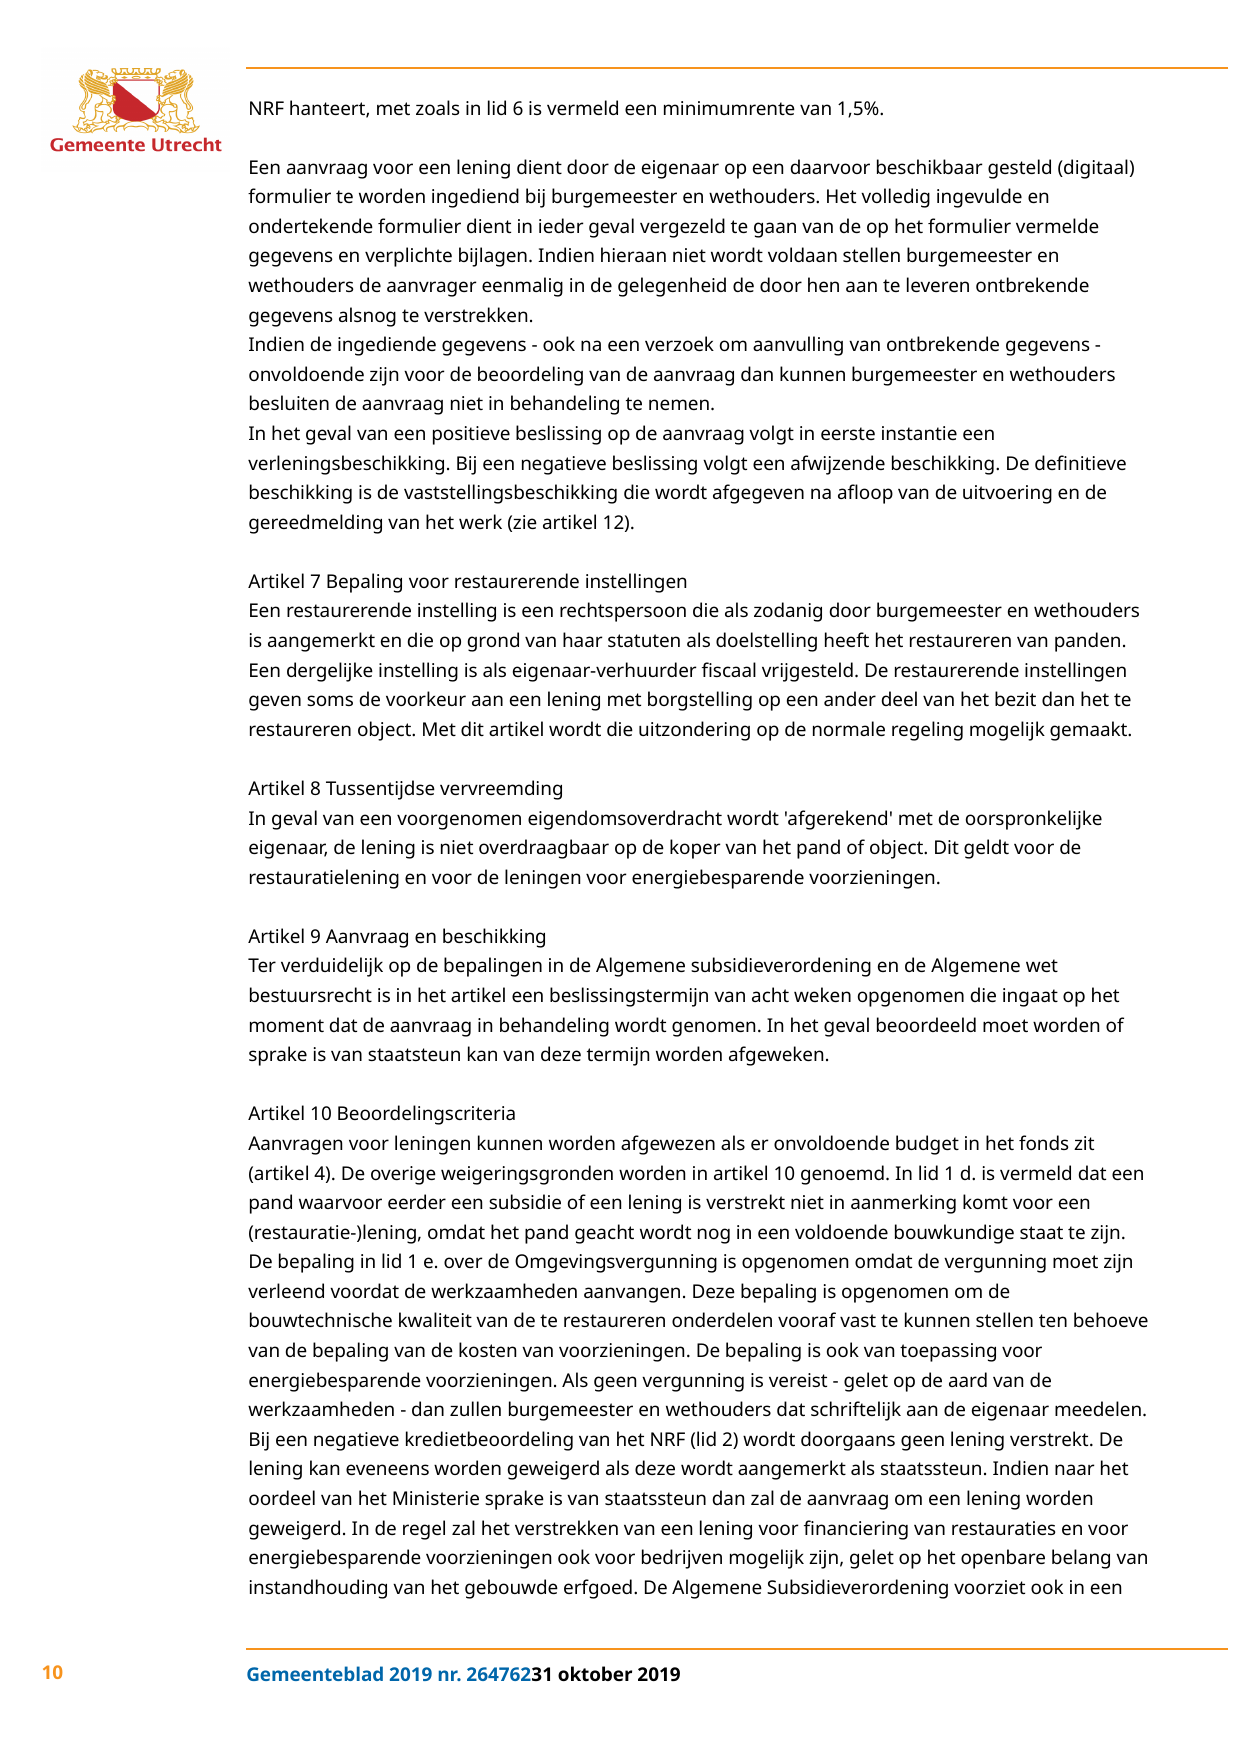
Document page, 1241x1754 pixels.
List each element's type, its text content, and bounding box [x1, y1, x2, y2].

text In geval van een voorgenomen eigendomsoverdracht wordt 'afgerekend' met de oorspronkelijke eigenaar, de lening is niet overdraagbaar op de koper van het pand of object. Dit geldt voor de restauratielening en voor de leningen voor energiebesparende voorzieningen. [248, 805, 1152, 890]
text In het geval van een positieve beslissing op de aanvraag volgt in eerste instantie een verleningsbeschikking. Bij een negatieve beslissing volgt een afwijzende beschikking. De definitieve beschikking is de vaststellingsbeschikking die wordt afgegeven na afloop van de uitvoering en de gereedmelding van het werk (zie artikel 12). [248, 420, 1152, 535]
text Ter verduidelijk op de bepalingen in de Algemene subsidieverordening en de Algemene wet bestuursrecht is in het artikel een beslissingstermijn van acht weken opgenomen die ingaat op het moment dat de aanvraag in behandeling wordt genomen. In het geval beoordeeld moet worden of sprake is van staatsteun kan van deze termijn worden afgeweken. [248, 953, 1152, 1067]
text Een restaurerende instelling is een rechtspersoon die als zodanig door burgemeester en wethouders is aangemerkt en die op grond van haar statuten als doelstelling heeft het restaureren van panden. Een dergelijke instelling is als eigenaar-verhuurder fiscaal vrijgesteld. De restaurerende instellingen geven soms de voorkeur aan een lening met borgstelling op een ander deel van het bezit dan het te restaureren object. Met dit artikel wordt die uitzondering op de normale regeling mogelijk gemaakt. [248, 598, 1152, 742]
text Artikel 8 Tussentijdse vervreemding [248, 775, 1152, 801]
text Bij een negatieve kredietbeoordeling van het NRF (lid 2) wordt doorgaans geen lening verstrekt. De lening kan eveneens worden geweigerd als deze wordt aangemerkt als staatssteun. Indien naar het oordeel van het Ministerie sprake is van staatssteun dan zal de aanvraag om een lening worden geweigerd. In de regel zal het verstrekken van een lening voor financiering van restauraties en voor energiebesparende voorzieningen ook voor bedrijven mogelijk zijn, gelet op het openbare belang van instandhouding van het gebouwde erfgoed. De Algemene Subsidieverordening voorziet ook in een [248, 1426, 1152, 1600]
text NRF hanteert, met zoals in lid 6 is vermeld een minimumrente van 1,5%. [248, 95, 1152, 121]
text Een aanvraag voor een lening dient door de eigenaar op een daarvoor beschikbaar gesteld (digitaal) formulier te worden ingediend bij burgemeester en wethouders. Het volledig ingevulde en ondertekende formulier dient in ieder geval vergezeld te gaan van de op het formulier vermelde gegevens en verplichte bijlagen. Indien hieraan niet wordt voldaan stellen burgemeester en wethouders de aanvrager eenmalig in de gelegenheid de door hen aan te leveren ontbrekende gegevens alsnog te verstrekken. [248, 154, 1152, 328]
text Aanvragen voor leningen kunnen worden afgewezen als er onvoldoende budget in het fonds zit (artikel 4). De overige weigeringsgronden worden in artikel 10 genoemd. In lid 1 d. is vermeld dat een pand waarvoor eerder een subsidie of een lening is verstrekt niet in aanmerking komt voor een (restauratie-)lening, omdat het pand geacht wordt nog in een voldoende bouwkundige staat te zijn. De bepaling in lid 1 e. over de Omgevingsvergunning is opgenomen omdat de vergunning moet zijn verleend voordat de werkzaamheden aanvangen. Deze bepaling is opgenomen om de bouwtechnische kwaliteit van de te restaureren onderdelen vooraf vast te kunnen stellen ten behoeve van de bepaling van de kosten van voorzieningen. De bepaling is ook van toepassing voor energiebesparende voorzieningen. Als geen vergunning is vereist - gelet op de aard van de werkzaamheden - dan zullen burgemeester en wethouders dat schriftelijk aan de eigenaar meedelen. [248, 1130, 1152, 1422]
text Artikel 10 Beoordelingscriteria [248, 1101, 1152, 1126]
text Artikel 9 Aanvraag en beschikking [248, 923, 1152, 949]
picture [41, 47, 231, 172]
text Indien de ingediende gegevens - ook na een verzoek om aanvulling van ontbrekende gegevens - onvoldoende zijn voor de beoordeling van de aanvraag dan kunnen burgemeester en wethouders besluiten de aanvraag niet in behandeling te nemen. [248, 331, 1152, 416]
text Artikel 7 Bepaling voor restaurerende instellingen [248, 568, 1152, 594]
